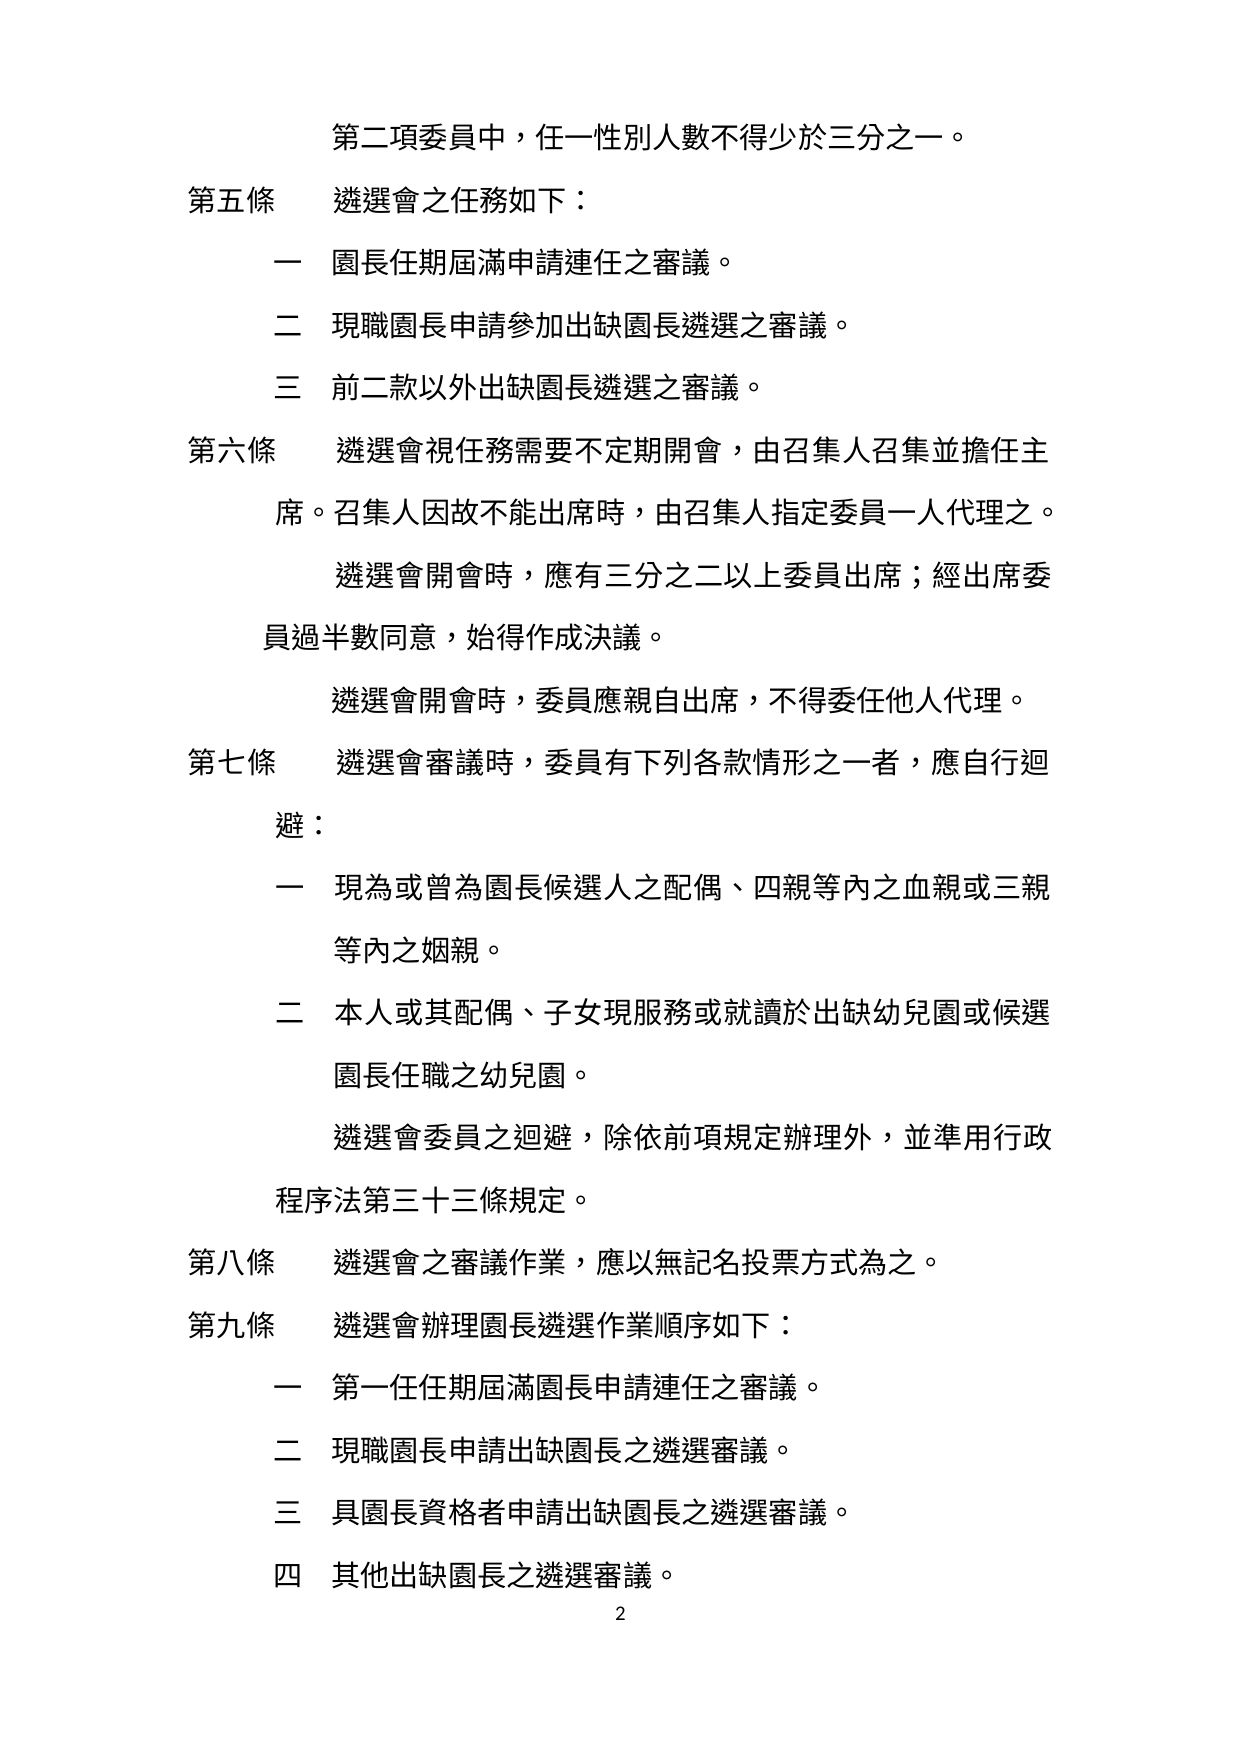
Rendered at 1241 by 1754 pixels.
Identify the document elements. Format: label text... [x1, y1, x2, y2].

text 一 第一任任期屆滿園長申請連任之審議。 [200, 1344, 1053, 1407]
text 四 其他出缺園長之遴選審議。 [200, 1532, 1053, 1594]
text 第二項委員中，任一性別人數不得少於三分之一。 [200, 94, 1053, 157]
text 二 現職園長申請參加出缺園長遴選之審議。 [200, 282, 1053, 344]
text 第九條 遴選會辦理園長遴選作業順序如下： [187, 1282, 1053, 1344]
text 第六條 遴選會視任務需要不定期開會，由召集人召集並擔任主席。召集人因故不能出席時，由召集人指定委員一人代理之。 [187, 407, 1053, 532]
text 第七條 遴選會審議時，委員有下列各款情形之一者，應自行迴避： [187, 719, 1053, 844]
text 遴選會開會時，委員應親自出席，不得委任他人代理。 [200, 657, 1053, 719]
text 三 具園長資格者申請出缺園長之遴選審議。 [200, 1469, 1053, 1532]
text 遴選會委員之迴避，除依前項規定辦理外，並準用行政程序法第三十三條規定。 [275, 1094, 1053, 1219]
text 二 本人或其配偶、子女現服務或就讀於出缺幼兒園或候選園長任職之幼兒園。 [275, 969, 1053, 1094]
text 第八條 遴選會之審議作業，應以無記名投票方式為之。 [187, 1219, 1053, 1282]
text 一 園長任期屆滿申請連任之審議。 [200, 219, 1053, 282]
text 遴選會開會時，應有三分之二以上委員出席；經出席委員過半數同意，始得作成決議。 [262, 532, 1053, 657]
text 第五條 遴選會之任務如下： [187, 157, 1053, 219]
text 三 前二款以外出缺園長遴選之審議。 [200, 344, 1053, 407]
text 一 現為或曾為園長候選人之配偶、四親等內之血親或三親等內之姻親。 [275, 844, 1053, 969]
text 二 現職園長申請出缺園長之遴選審議。 [200, 1407, 1053, 1469]
